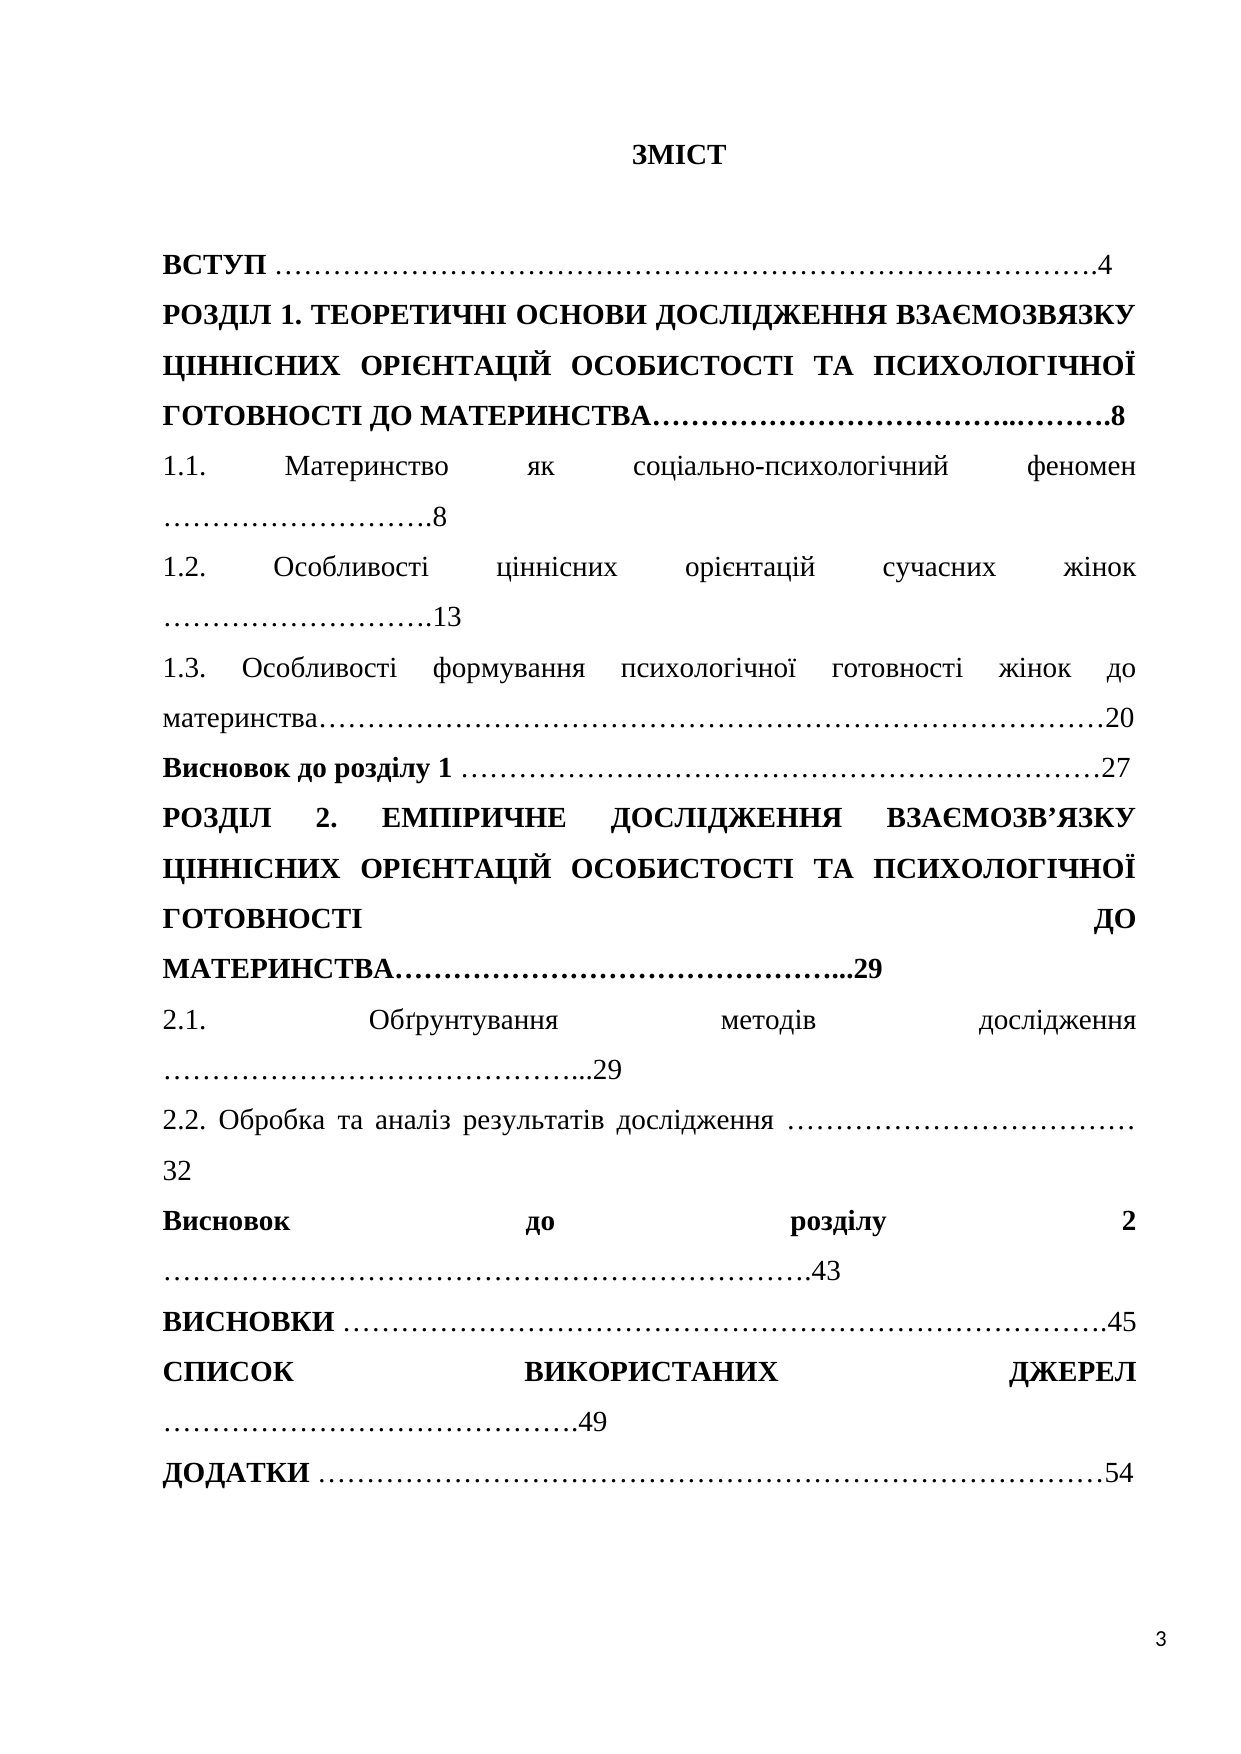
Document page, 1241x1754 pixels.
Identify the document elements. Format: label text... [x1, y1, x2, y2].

text 1.2. Особливості ціннісних орієнтацій сучасних жінок ……………………….13 [162, 549, 1137, 633]
text 2.1. Обґрунтування методів дослідження ……………………………………...29 [162, 1002, 1137, 1086]
text ДОДАТКИ ………………………………………………………………………54 [162, 1455, 1137, 1488]
text Висновок до розділу 2 ………………………………………………………….43 [162, 1203, 1137, 1287]
text 2.2. Обробка та аналіз результатів дослідження ………………………………32 [162, 1102, 1137, 1186]
text РОЗДІЛ 2. ЕМПІРИЧНЕ ДОСЛІДЖЕННЯ ВЗАЄМОЗВ’ЯЗКУ ЦІННІСНИХ ОРІЄНТАЦІЙ ОСОБИСТОСТІ ТА ПСИХОЛОГІЧНОЇ ГОТОВНОСТІ ДО МАТЕРИНСТВА………………………………………...29 [162, 801, 1137, 985]
text Висновок до розділу 1 …………………………………………………………27 [162, 750, 1137, 784]
text ВСТУП ………………………………………………………………………….4 [162, 247, 1137, 281]
text 1.1. Материнство як соціально-психологічний феномен ……………………….8 [162, 448, 1137, 532]
text ВИСНОВКИ …………………………………………………………………….45 [162, 1304, 1137, 1337]
text СПИСОК ВИКОРИСТАНИХ ДЖЕРЕЛ …………………………………….49 [162, 1354, 1137, 1438]
text ЗМІСТ [162, 137, 1137, 171]
text 1.3. Особливості формування психологічної готовності жінок до материнства………………………………………………………………………20 [162, 650, 1137, 733]
text РОЗДІЛ 1. ТЕОРЕТИЧНІ ОСНОВИ ДОСЛІДЖЕННЯ ВЗАЄМОЗВЯЗКУ ЦІННІСНИХ ОРІЄНТАЦІЙ ОСОБИСТОСТІ ТА ПСИХОЛОГІЧНОЇ ГОТОВНОСТІ ДО МАТЕРИНСТВА………………………………..……….8 [162, 297, 1137, 432]
